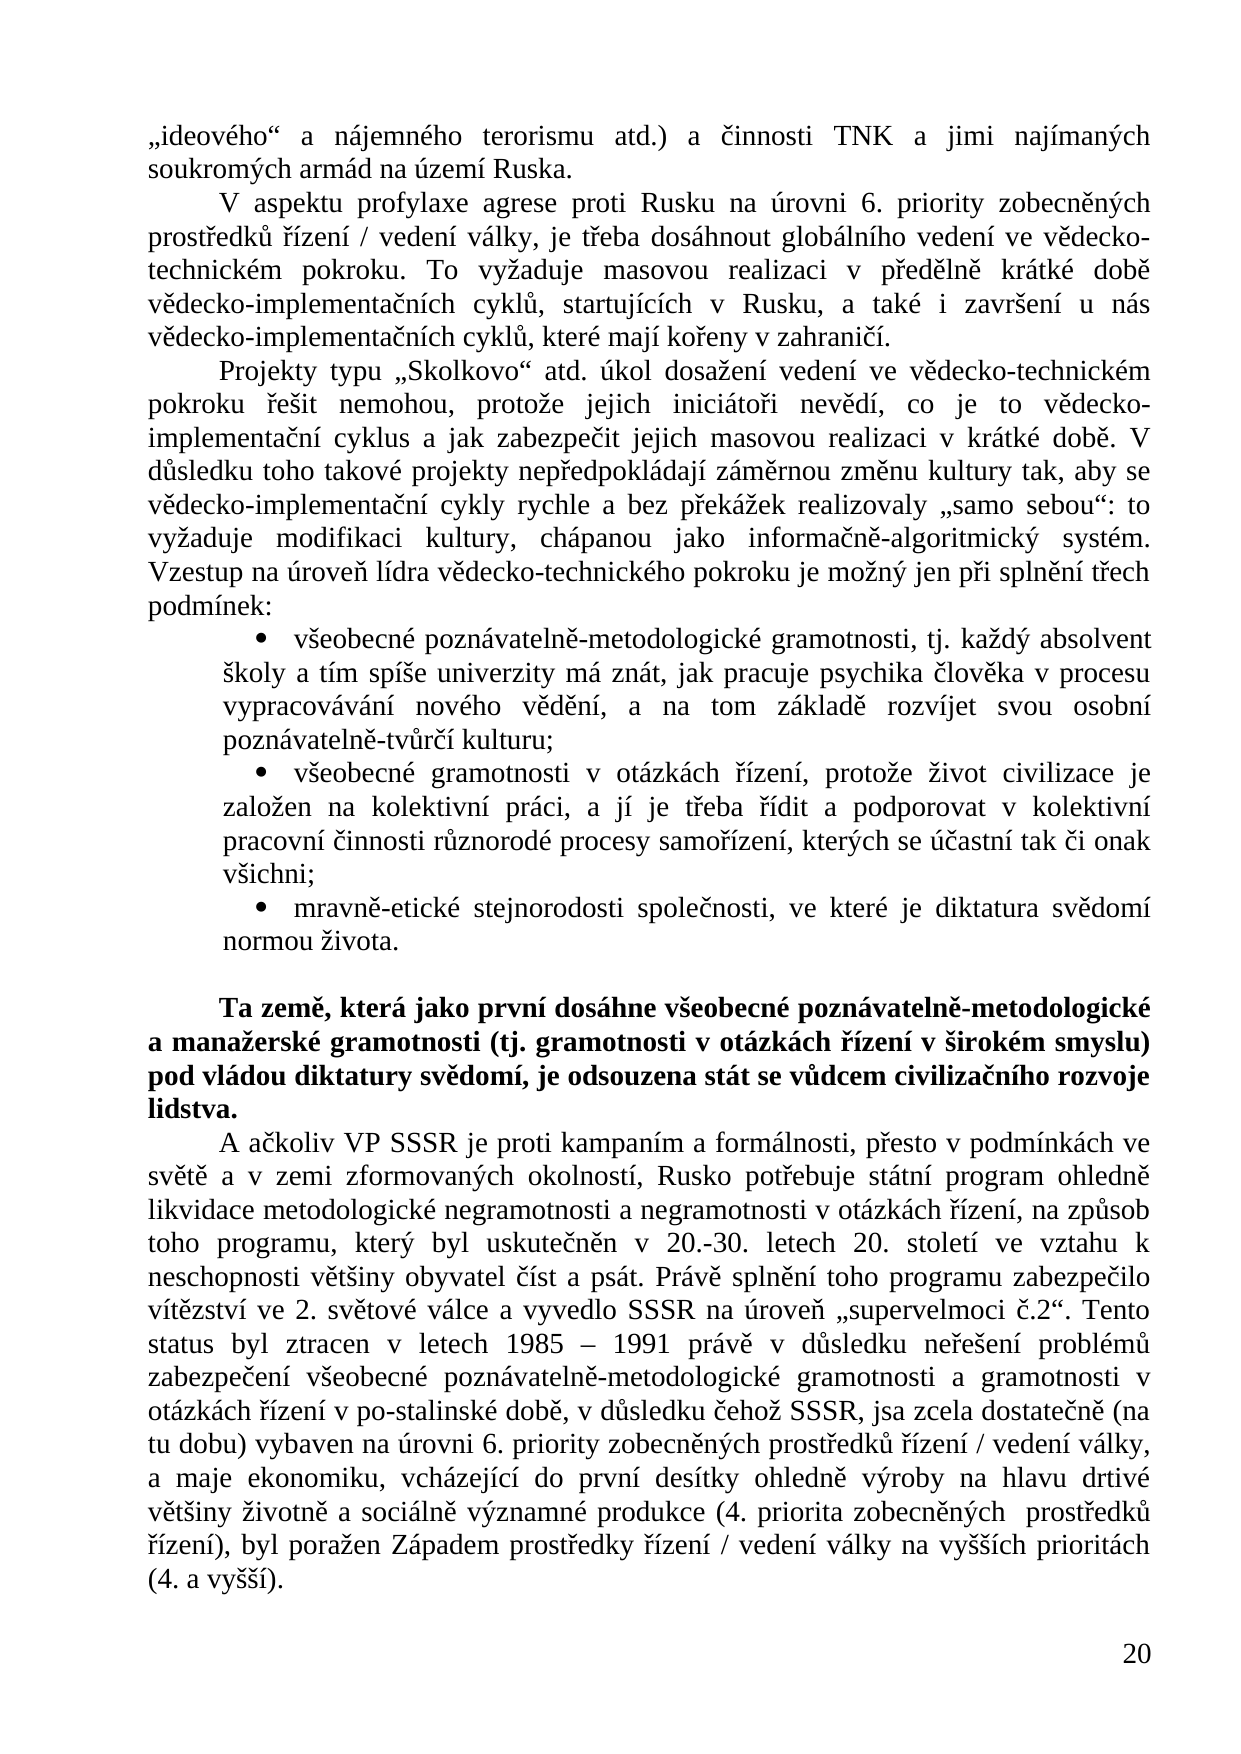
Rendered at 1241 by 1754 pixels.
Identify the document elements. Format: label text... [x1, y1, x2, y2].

text A ačkoliv VP SSSR je proti kampaním a formálnosti, přesto v podmínkách ve světě a v zemi zformovaných okolností, Rusko potřebuje státní program ohledně likvidace metodologické negramotnosti a negramotnosti v otázkách řízení, na způsob toho programu, který byl uskutečněn v 20.-30. letech 20. století ve vztahu k neschopnosti většiny obyvatel číst a psát. Právě splnění toho programu zabezpečilo vítězství ve 2. světové válce a vyvedlo SSSR na úroveň „supervelmoci č.2“. Tento status byl ztracen v letech 1985 – 1991 právě v důsledku neřešení problémů zabezpečení všeobecné poznávatelně-metodologické gramotnosti a gramotnosti v otázkách řízení v po-stalinské době, v důsledku čehož SSSR, jsa zcela dostatečně (na tu dobu) vybaven na úrovni 6. priority zobecněných prostředků řízení / vedení války, a maje ekonomiku, vcházející do první desítky ohledně výroby na hlavu drtivé většiny životně a sociálně významné produkce (4. priorita zobecněných prostředků řízení), byl poražen Západem prostředky řízení / vedení války na vyšších prioritách (4. a vyšší). [148, 1125, 1152, 1594]
text Ta země, která jako první dosáhne všeobecné poznávatelně-metodologické a manažerské gramotnosti (tj. gramotnosti v otázkách řízení v širokém smyslu) pod vládou diktatury svědomí, je odsouzena stát se vůdcem civilizačního rozvoje lidstva. [148, 991, 1152, 1125]
list všeobecné gramotnosti v otázkách řízení, protože život civilizace je založen na kolektivní práci, a jí je třeba řídit a podporovat v kolektivní pracovní činnosti různorodé procesy samořízení, kterých se účastní tak či onak všichni; [185, 756, 1152, 890]
text Projekty typu „Skolkovo“ atd. úkol dosažení vedení ve vědecko-technickém pokroku řešit nemohou, protože jejich iniciátoři nevědí, co je to vědecko-implementační cyklus a jak zabezpečit jejich masovou realizaci v krátké době. V důsledku toho takové projekty nepředpokládají záměrnou změnu kultury tak, aby se vědecko-implementační cykly rychle a bez překážek realizovaly „samo sebou“: to vyžaduje modifikaci kultury, chápanou jako informačně-algoritmický systém. Vzestup na úroveň lídra vědecko-technického pokroku je možný jen při splnění třech podmínek: [148, 353, 1152, 621]
list všeobecné poznávatelně-metodologické gramotnosti, tj. každý absolvent školy a tím spíše univerzity má znát, jak pracuje psychika člověka v procesu vypracovávání nového vědění, a na tom základě rozvíjet svou osobní poznávatelně-tvůrčí kulturu; [185, 621, 1152, 756]
list mravně-etické stejnorodosti společnosti, ve které je diktatura svědomí normou života. [185, 890, 1152, 957]
text V aspektu profylaxe agrese proti Rusku na úrovni 6. priority zobecněných prostředků řízení / vedení války, je třeba dosáhnout globálního vedení ve vědecko-technickém pokroku. To vyžaduje masovou realizaci v předělně krátké době vědecko-implementačních cyklů, startujících v Rusku, a také i završení u nás vědecko-implementačních cyklů, které mají kořeny v zahraničí. [148, 185, 1152, 353]
text „ideového“ a nájemného terorismu atd.) a činnosti TNK a jimi najímaných soukromých armád na území Ruska. [148, 118, 1152, 185]
